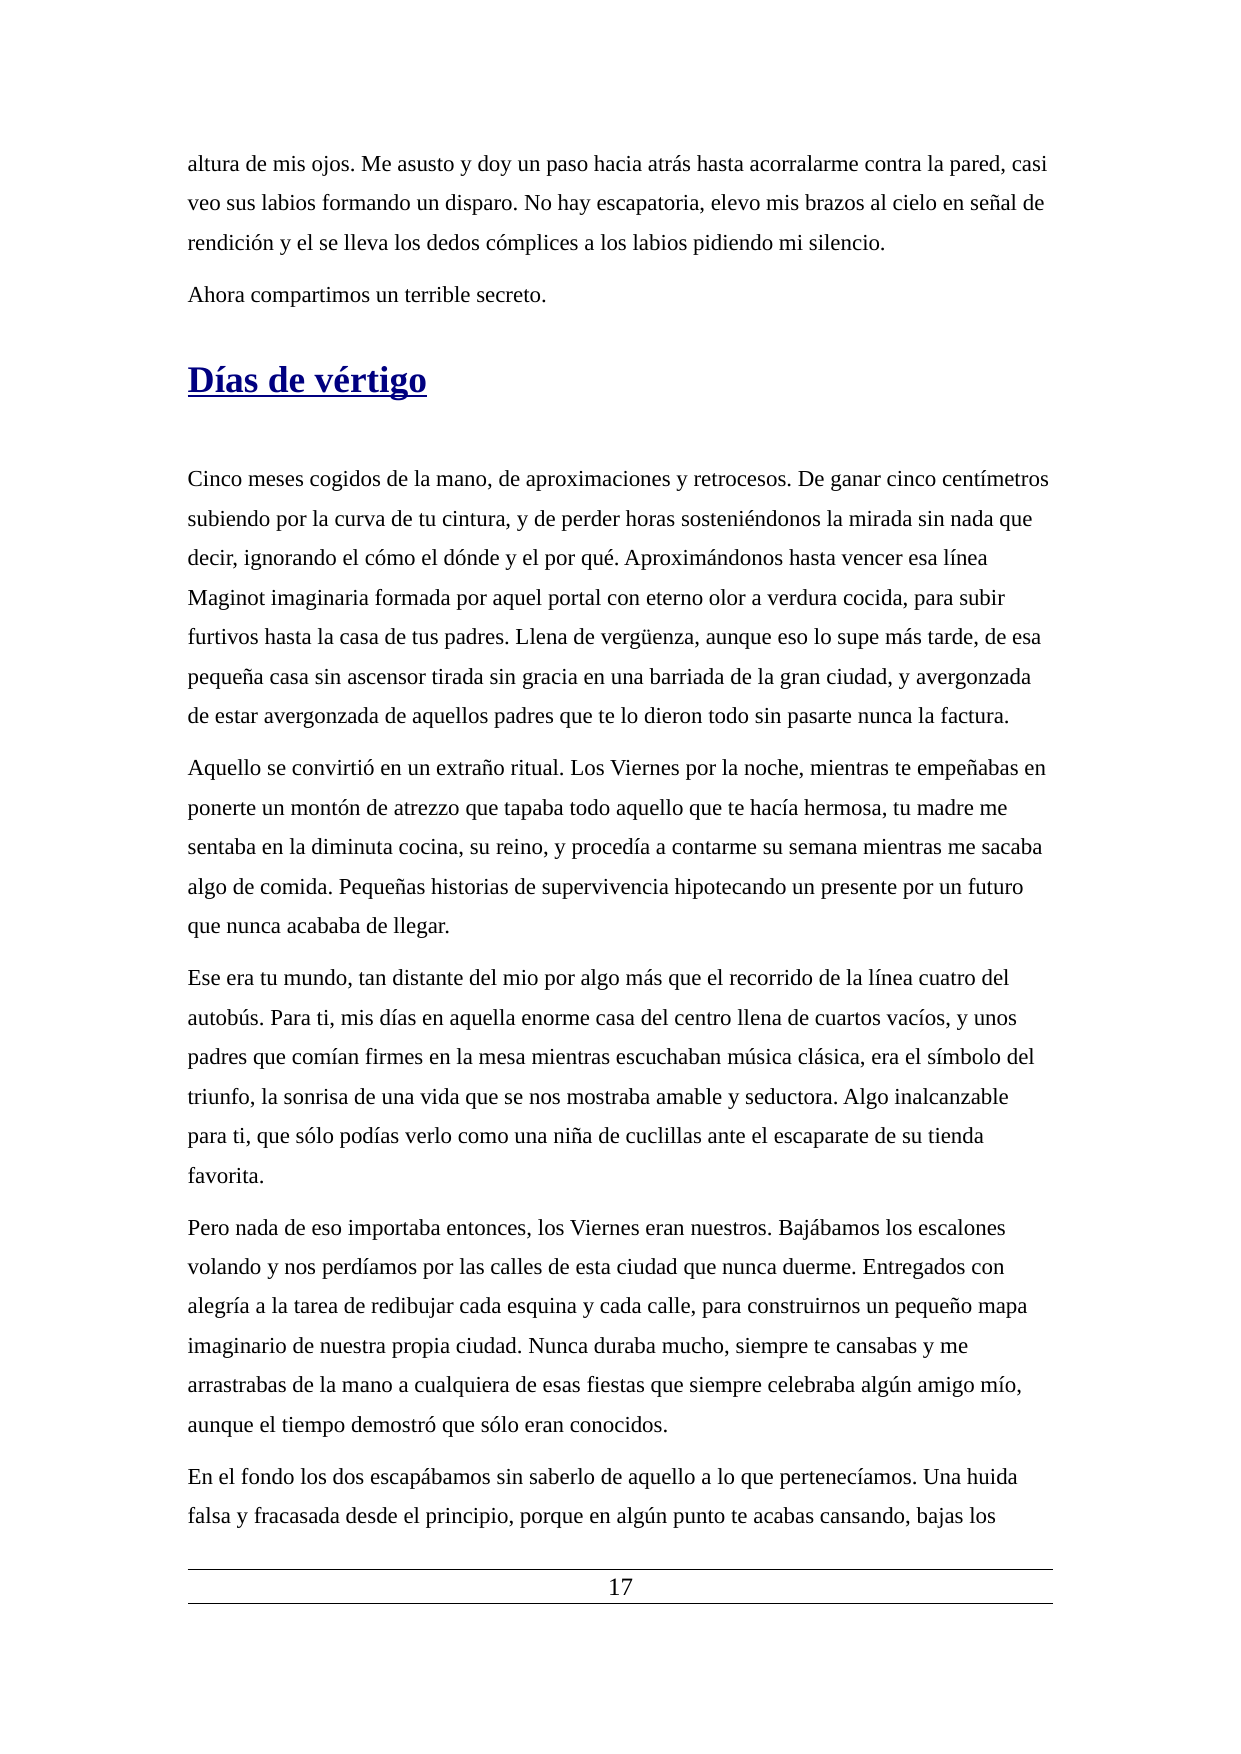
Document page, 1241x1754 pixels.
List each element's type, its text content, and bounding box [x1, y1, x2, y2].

subtitle Días de vértigo [187, 358, 1053, 401]
text Ese era tu mundo, tan distante del mio por algo más que el recorrido de la línea cuatro del autobús. Para ti, mis días en aquella enorme casa del centro llena de cuartos vacíos, y unos padres que comían firmes en la mesa mientras escuchaban música clásica, era el símbolo del triunfo, la sonrisa de una vida que se nos mostraba amable y seductora. Algo inalcanzable para ti, que sólo podías verlo como una niña de cuclillas ante el escaparate de su tienda favorita. [187, 964, 1053, 1188]
text altura de mis ojos. Me asusto y doy un paso hacia atrás hasta acorralarme contra la pared, casi veo sus labios formando un disparo. No hay escapatoria, elevo mis brazos al cielo en señal de rendición y el se lleva los dedos cómplices a los labios pidiendo mi silencio. [187, 150, 1053, 255]
text Pero nada de eso importaba entonces, los Viernes eran nuestros. Bajábamos los escalones volando y nos perdíamos por las calles de esta ciudad que nunca duerme. Entregados con alegría a la tarea de redibujar cada esquina y cada calle, para construirnos un pequeño mapa imaginario de nuestra propia ciudad. Nunca duraba mucho, siempre te cansabas y me arrastrabas de la mano a cualquiera de esas fiestas que siempre celebraba algún amigo mío, aunque el tiempo demostró que sólo eran conocidos. [187, 1214, 1053, 1437]
text Ahora compartimos un terrible secreto. [187, 281, 1053, 307]
text En el fondo los dos escapábamos sin saberlo de aquello a lo que pertenecíamos. Una huida falsa y fracasada desde el principio, porque en algún punto te acabas cansando, bajas los [187, 1463, 1053, 1529]
text Aquello se convirtió en un extraño ritual. Los Viernes por la noche, mientras te empeñabas en ponerte un montón de atrezzo que tapaba todo aquello que te hacía hermosa, tu madre me sentaba en la diminuta cocina, su reino, y procedía a contarme su semana mientras me sacaba algo de comida. Pequeñas historias de supervivencia hipotecando un presente por un futuro que nunca acababa de llegar. [187, 754, 1053, 939]
text Cinco meses cogidos de la mano, de aproximaciones y retrocesos. De ganar cinco centímetros subiendo por la curva de tu cintura, y de perder horas sosteniéndonos la mirada sin nada que decir, ignorando el cómo el dónde y el por qué. Aproximándonos hasta vencer esa línea Maginot imaginaria formada por aquel portal con eterno olor a verdura cocida, para subir furtivos hasta la casa de tus padres. Llena de vergüenza, aunque eso lo supe más tarde, de esa pequeña casa sin ascensor tirada sin gracia en una barriada de la gran ciudad, y avergonzada de estar avergonzada de aquellos padres que te lo dieron todo sin pasarte nunca la factura. [187, 466, 1053, 729]
